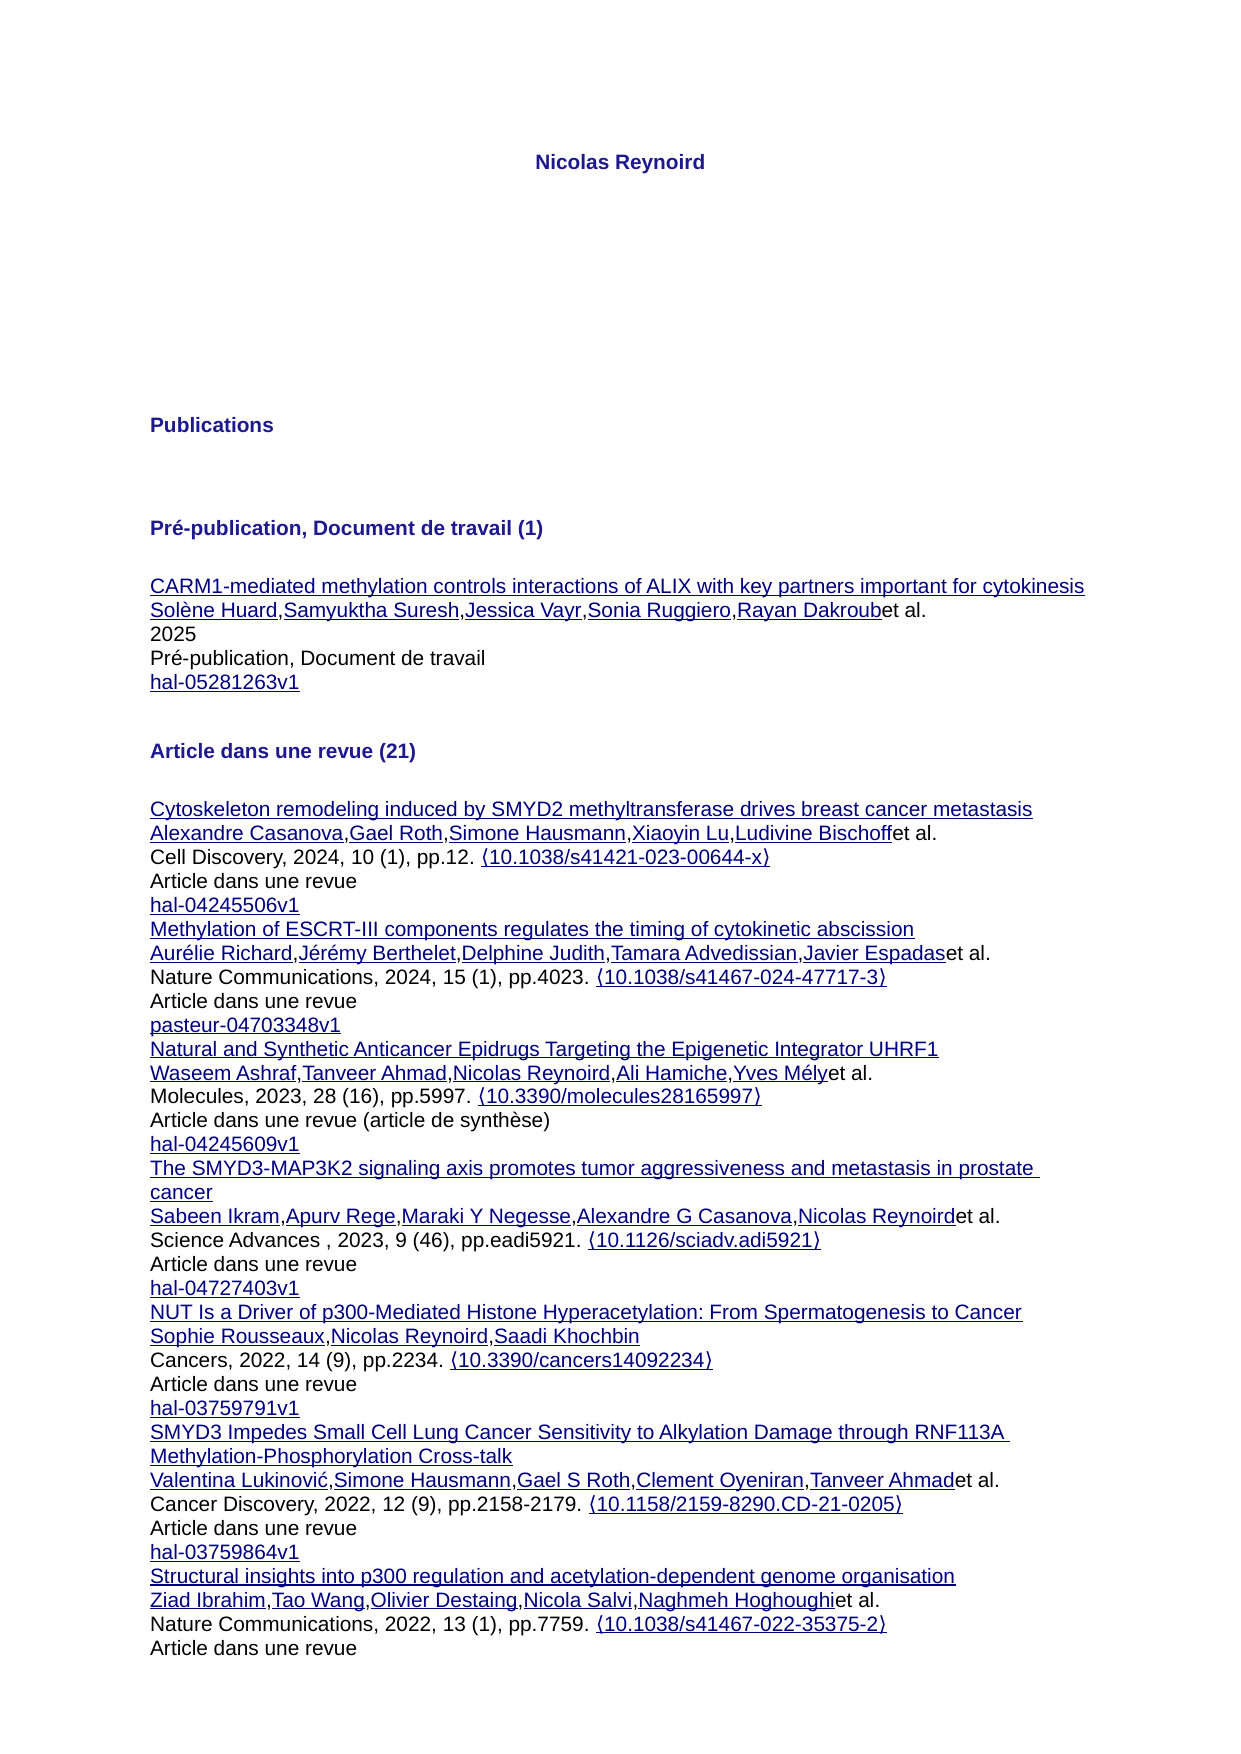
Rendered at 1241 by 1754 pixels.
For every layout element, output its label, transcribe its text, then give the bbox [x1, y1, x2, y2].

subtitle Article dans une revue (21) [150, 738, 1090, 762]
table_cell Structural insights into p300 regulation and acetylation-dependent genome organisation Ziad Ibrahim,Tao Wang,Olivier Destaing,Nicola Salvi,Naghmeh Hoghoughiet al. Nature Communications, 2022, 13 (1), pp.7759. ⟨10.1038/s41467-022-35375-2⟩ Article dans une revue [150, 1564, 1090, 1659]
table_cell The SMYD3-MAP3K2 signaling axis promotes tumor aggressiveness and metastasis in prostate cancer Sabeen Ikram,Apurv Rege,Maraki Y Negesse,Alexandre G Casanova,Nicolas Reynoirdet al. Science Advances , 2023, 9 (46), pp.eadi5921. ⟨10.1126/sciadv.adi5921⟩ Article dans une revue hal-04727403v1 [150, 1156, 1090, 1300]
subtitle Nicolas Reynoird [150, 150, 1090, 174]
subtitle Pré-publication, Document de travail (1) [150, 516, 1090, 539]
subtitle Publications [150, 412, 1090, 436]
table_cell Natural and Synthetic Anticancer Epidrugs Targeting the Epigenetic Integrator UHRF1 Waseem Ashraf,Tanveer Ahmad,Nicolas Reynoird,Ali Hamiche,Yves Mélyet al. Molecules, 2023, 28 (16), pp.5997. ⟨10.3390/molecules28165997⟩ Article dans une revue (article de synthèse) hal-04245609v1 [150, 1036, 1090, 1156]
table_cell SMYD3 Impedes Small Cell Lung Cancer Sensitivity to Alkylation Damage through RNF113A Methylation-Phosphorylation Cross-talk Valentina Lukinović,Simone Hausmann,Gael S Roth,Clement Oyeniran,Tanveer Ahmadet al. Cancer Discovery, 2022, 12 (9), pp.2158-2179. ⟨10.1158/2159-8290.CD-21-0205⟩ Article dans une revue hal-03759864v1 [150, 1420, 1090, 1563]
table_cell NUT Is a Driver of p300-Mediated Histone Hyperacetylation: From Spermatogenesis to Cancer Sophie Rousseaux,Nicolas Reynoird,Saadi Khochbin Cancers, 2022, 14 (9), pp.2234. ⟨10.3390/cancers14092234⟩ Article dans une revue hal-03759791v1 [150, 1300, 1090, 1420]
table_cell Methylation of ESCRT-III components regulates the timing of cytokinetic abscission Aurélie Richard,Jérémy Berthelet,Delphine Judith,Tamara Advedissian,Javier Espadaset al. Nature Communications, 2024, 15 (1), pp.4023. ⟨10.1038/s41467-024-47717-3⟩ Article dans une revue pasteur-04703348v1 [150, 917, 1090, 1036]
table_header CARM1-mediated methylation controls interactions of ALIX with key partners important for cytokinesis Solène Huard,Samyuktha Suresh,Jessica Vayr,Sonia Ruggiero,Rayan Dakroubet al. 2025 Pré-publication, Document de travail hal-05281263v1 [150, 574, 1090, 694]
table_header Cytoskeleton remodeling induced by SMYD2 methyltransferase drives breast cancer metastasis Alexandre Casanova,Gael Roth,Simone Hausmann,Xiaoyin Lu,Ludivine Bischoffet al. Cell Discovery, 2024, 10 (1), pp.12. ⟨10.1038/s41421-023-00644-x⟩ Article dans une revue hal-04245506v1 [150, 797, 1090, 917]
